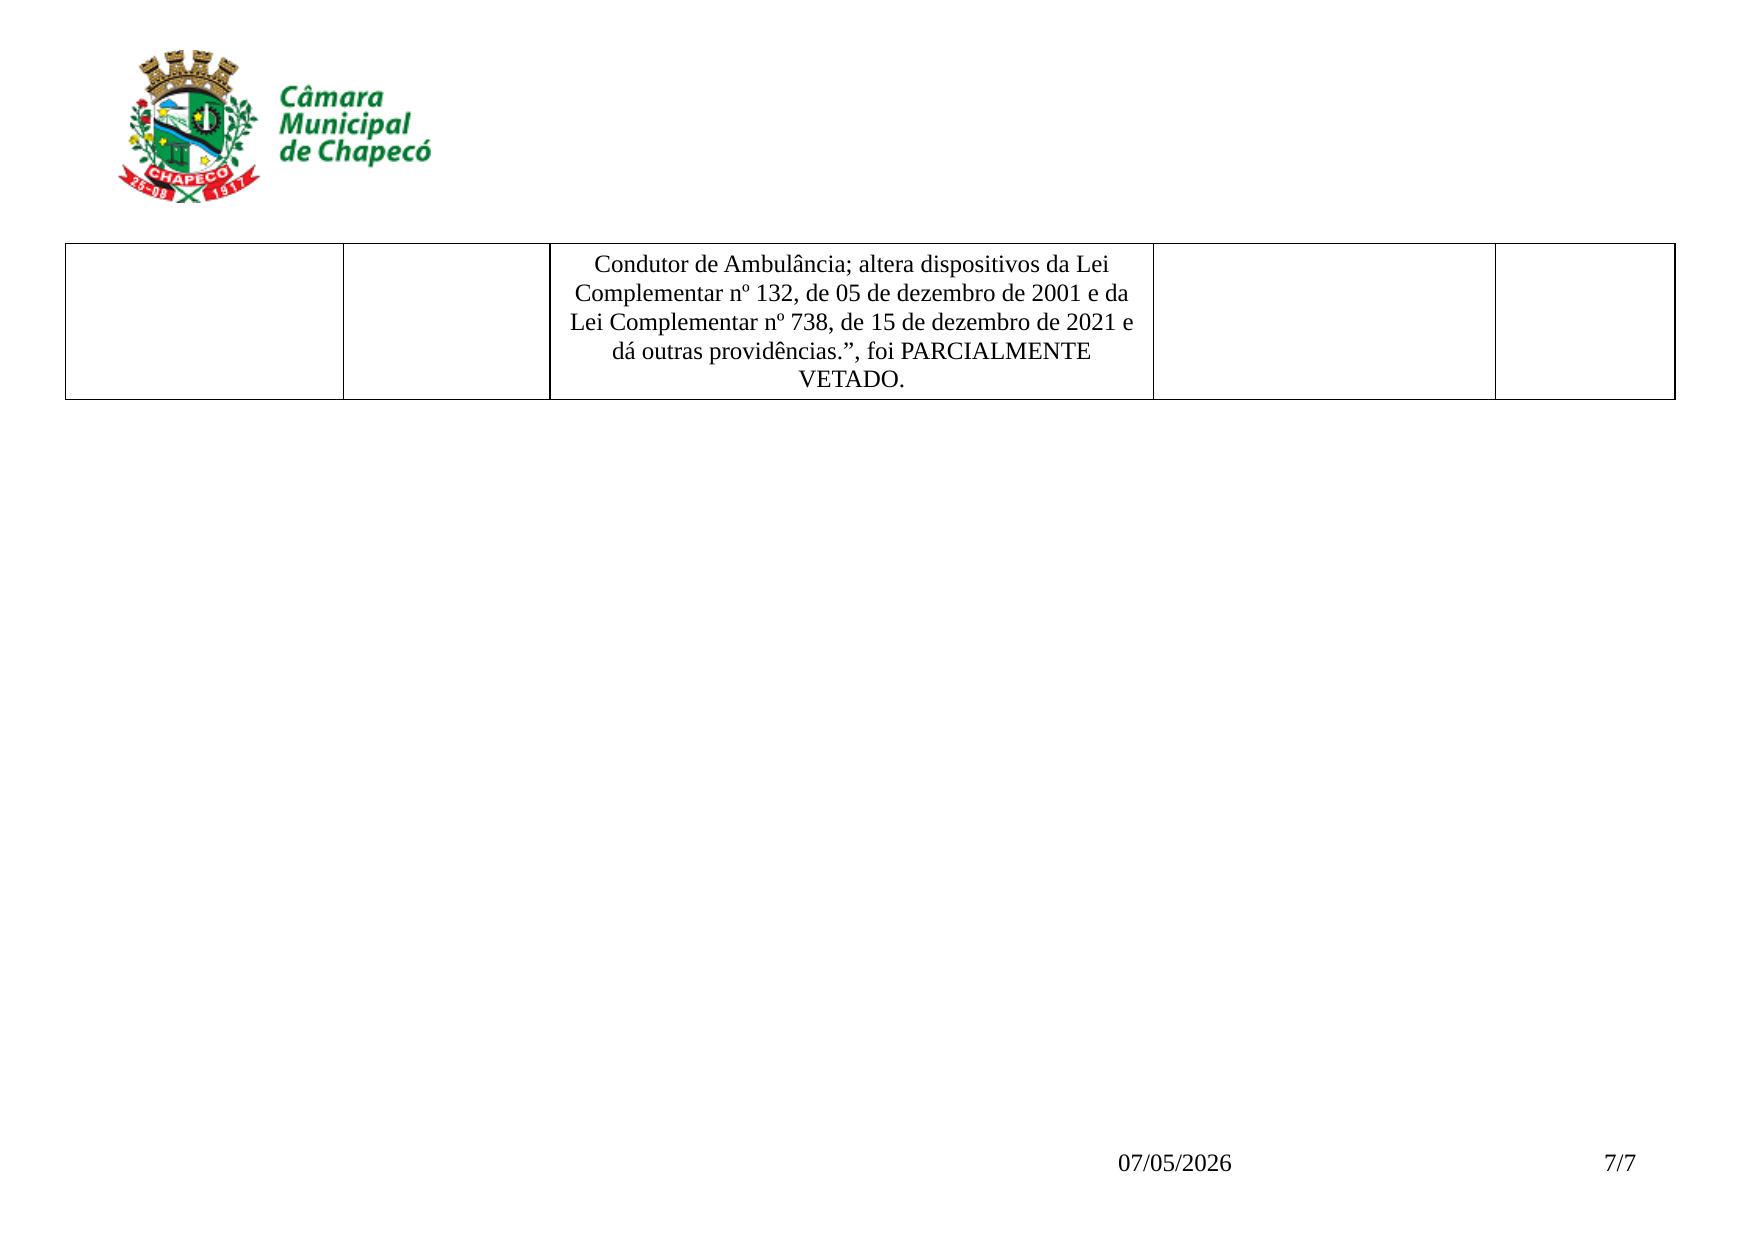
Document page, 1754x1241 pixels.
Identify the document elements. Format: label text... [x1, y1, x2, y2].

table_cell [344, 244, 549, 399]
picture [118, 50, 431, 203]
table_cell [1154, 244, 1495, 399]
table_cell [1496, 244, 1674, 399]
table_cell Condutor de Ambulância; altera dispositivos da Lei Complementar nº 132, de 05 de dezembro de 2001 e da Lei Complementar nº 738, de 15 de dezembro de 2021 e dá outras providências.”, foi PARCIALMENTE VETADO. [551, 244, 1153, 399]
table_cell [66, 244, 343, 399]
